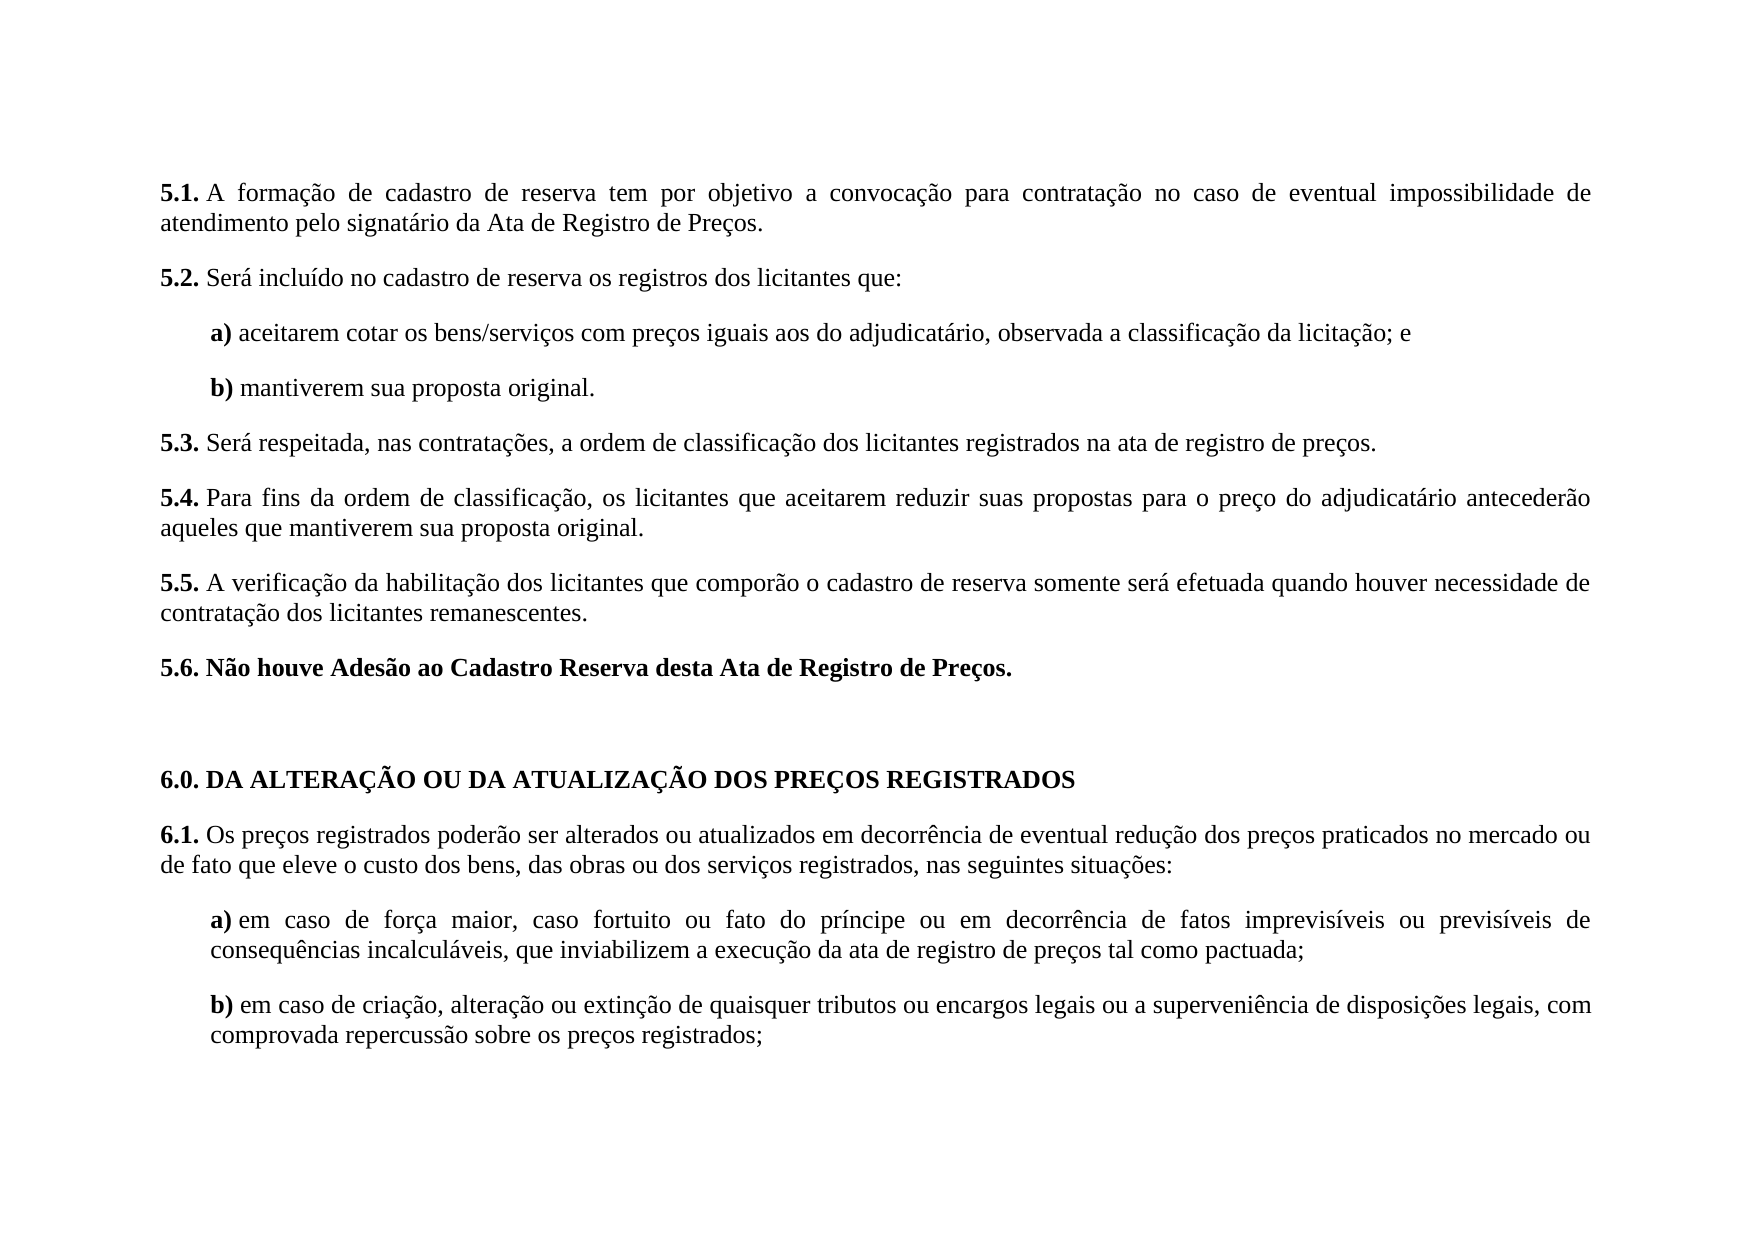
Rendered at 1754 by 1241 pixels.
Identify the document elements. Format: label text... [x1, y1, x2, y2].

text 5.3. Será respeitada, nas contratações, a ordem de classificação dos licitantes registrados na ata de registro de preços. [160, 427, 1594, 457]
text 5.1. A formação de cadastro de reserva tem por objetivo a convocação para contratação no caso de eventual impossibilidade de atendimento pelo signatário da Ata de Registro de Preços. [160, 177, 1594, 237]
text 6.0. DA ALTERAÇÃO OU DA ATUALIZAÇÃO DOS PREÇOS REGISTRADOS [160, 764, 1594, 794]
text b) mantiverem sua proposta original. [210, 372, 1594, 402]
text 5.2. Será incluído no cadastro de reserva os registros dos licitantes que: [160, 262, 1594, 292]
text b) em caso de criação, alteração ou extinção de quaisquer tributos ou encargos legais ou a superveniência de disposições legais, com comprovada repercussão sobre os preços registrados; [210, 989, 1594, 1049]
text 5.5. A verificação da habilitação dos licitantes que comporão o cadastro de reserva somente será efetuada quando houver necessidade de contratação dos licitantes remanescentes. [160, 567, 1594, 627]
text a) em caso de força maior, caso fortuito ou fato do príncipe ou em decorrência de fatos imprevisíveis ou previsíveis de consequências incalculáveis, que inviabilizem a execução da ata de registro de preços tal como pactuada; [210, 904, 1594, 964]
text a) aceitarem cotar os bens/serviços com preços iguais aos do adjudicatário, observada a classificação da licitação; e [210, 317, 1594, 347]
text 6.1. Os preços registrados poderão ser alterados ou atualizados em decorrência de eventual redução dos preços praticados no mercado ou de fato que eleve o custo dos bens, das obras ou dos serviços registrados, nas seguintes situações: [160, 819, 1594, 879]
text 5.4. Para fins da ordem de classificação, os licitantes que aceitarem reduzir suas propostas para o preço do adjudicatário antecederão aqueles que mantiverem sua proposta original. [160, 482, 1594, 542]
text 5.6. Não houve Adesão ao Cadastro Reserva desta Ata de Registro de Preços. [160, 652, 1594, 682]
